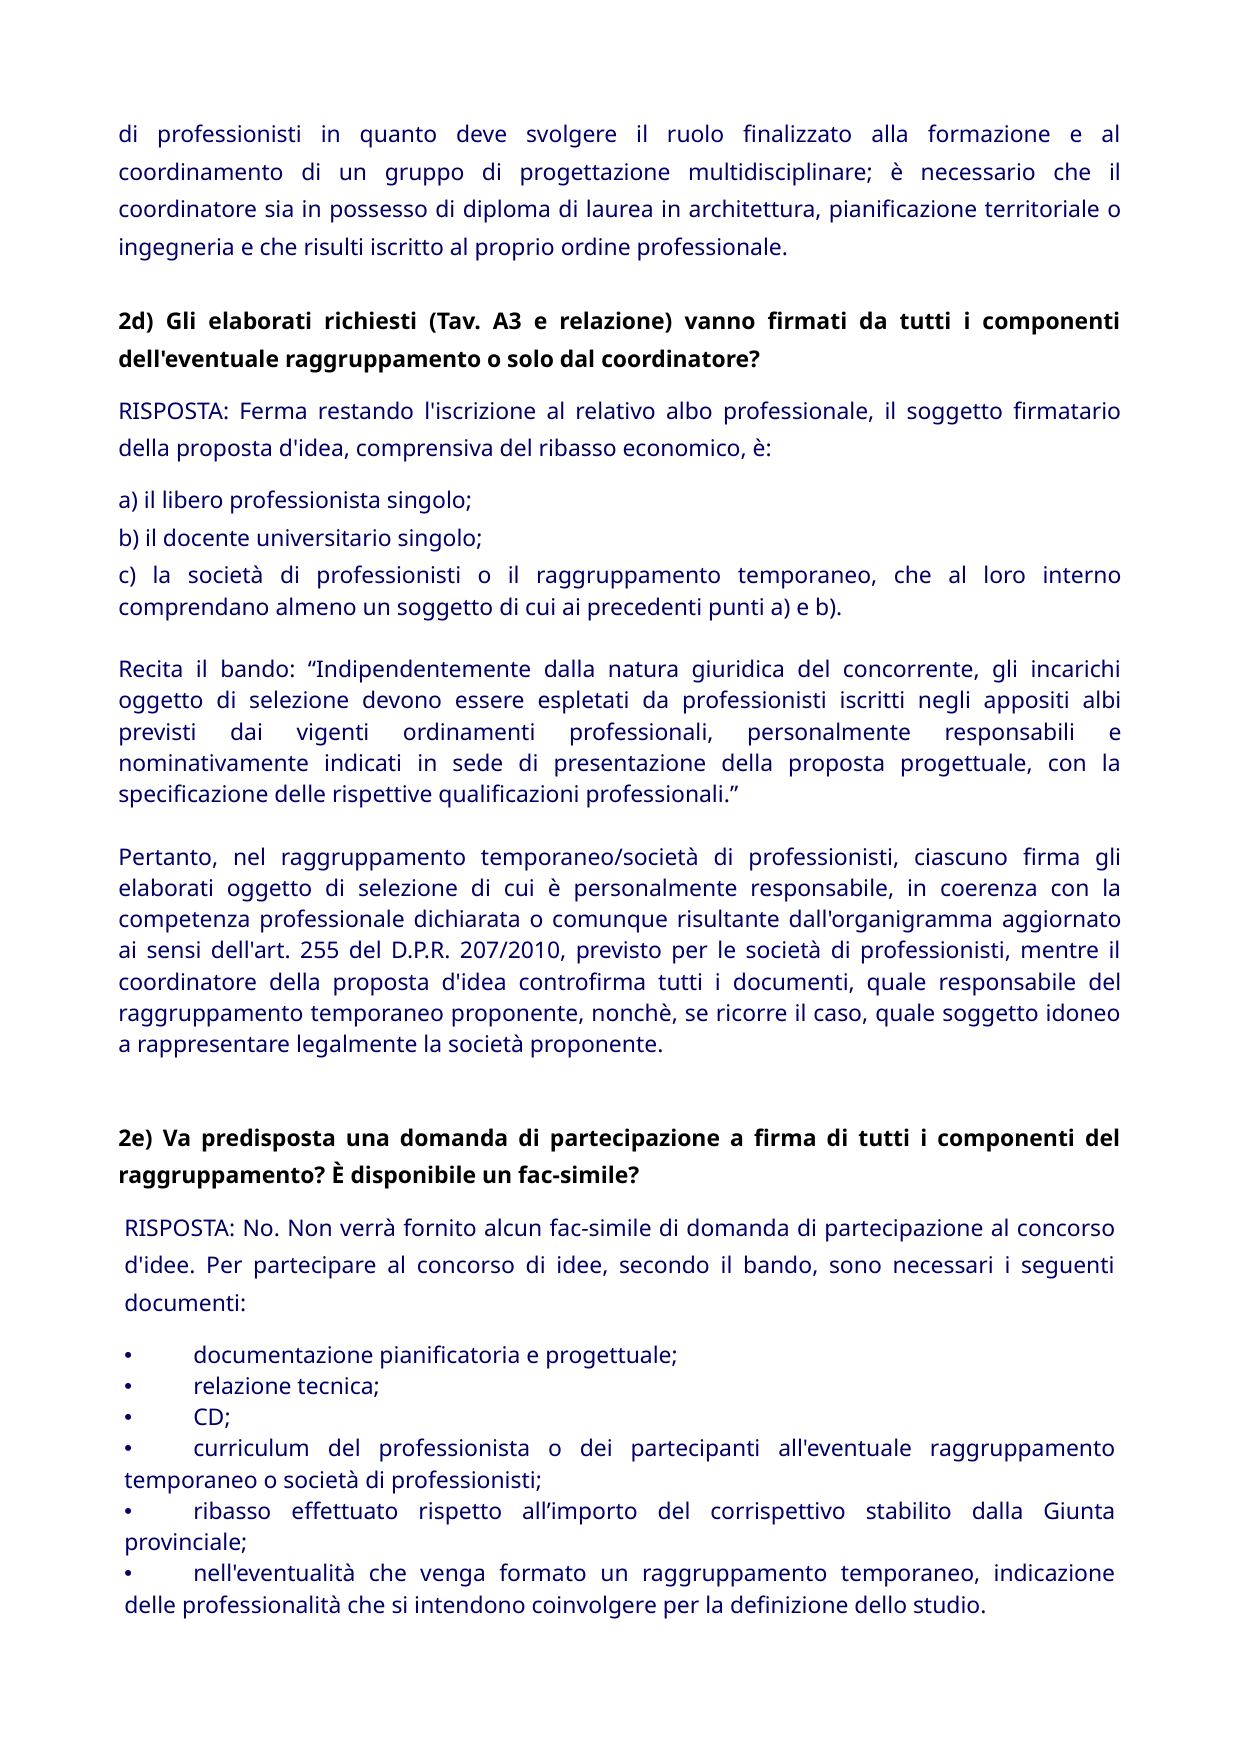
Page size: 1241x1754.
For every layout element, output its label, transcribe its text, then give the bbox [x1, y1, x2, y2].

text RISPOSTA: Ferma restando l'iscrizione al relativo albo professionale, il soggetto firmatario della proposta d'idea, comprensiva del ribasso economico, è: [118, 395, 1122, 464]
text c) la società di professionisti o il raggruppamento temporaneo, che al loro interno comprendano almeno un soggetto di cui ai precedenti punti a) e b). [118, 559, 1122, 622]
text Recita il bando: “Indipendentemente dalla natura giuridica del concorrente, gli incarichi oggetto di selezione devono essere espletati da professionisti iscritti negli appositi albi previsti dai vigenti ordinamenti professionali, personalmente responsabili e nominativamente indicati in sede di presentazione della proposta progettuale, con la specificazione delle rispettive qualificazioni professionali.” [118, 653, 1122, 809]
list nell'eventualità che venga formato un raggruppamento temporaneo, indicazione delle professionalità che si intendono coinvolgere per la definizione dello studio. [124, 1557, 1116, 1620]
text 2e) Va predisposta una domanda di partecipazione a firma di tutti i componenti del raggruppamento? È disponibile un fac-simile? [118, 1122, 1122, 1191]
list CD; [124, 1401, 1116, 1432]
text RISPOSTA: No. Non verrà fornito alcun fac-simile di domanda di partecipazione al concorso d'idee. Per partecipare al concorso di idee, secondo il bando, sono necessari i seguenti documenti: [124, 1212, 1116, 1318]
list curriculum del professionista o dei partecipanti all'eventuale raggruppamento temporaneo o società di professionisti; [124, 1432, 1116, 1495]
text Pertanto, nel raggruppamento temporaneo/società di professionisti, ciascuno firma gli elaborati oggetto di selezione di cui è personalmente responsabile, in coerenza con la competenza professionale dichiarata o comunque risultante dall'organigramma aggiornato ai sensi dell'art. 255 del D.P.R. 207/2010, previsto per le società di professionisti, mentre il coordinatore della proposta d'idea controfirma tutti i documenti, quale responsabile del raggruppamento temporaneo proponente, nonchè, se ricorre il caso, quale soggetto idoneo a rappresentare legalmente la società proponente. [118, 841, 1122, 1059]
list relazione tecnica; [124, 1370, 1116, 1401]
text a) il libero professionista singolo; [118, 484, 1122, 516]
list ribasso effettuato rispetto all’importo del corrispettivo stabilito dalla Giunta provinciale; [124, 1495, 1116, 1557]
list documentazione pianificatoria e progettuale; [124, 1339, 1116, 1370]
text 2d) Gli elaborati richiesti (Tav. A3 e relazione) vanno firmati da tutti i componenti dell'eventuale raggruppamento o solo dal coordinatore? [118, 305, 1122, 374]
text b) il docente universitario singolo; [118, 522, 1122, 553]
text di professionisti in quanto deve svolgere il ruolo finalizzato alla formazione e al coordinamento di un gruppo di progettazione multidisciplinare; è necessario che il coordinatore sia in possesso di diploma di laurea in architettura, pianificazione territoriale o ingegneria e che risulti iscritto al proprio ordine professionale. [118, 118, 1122, 262]
